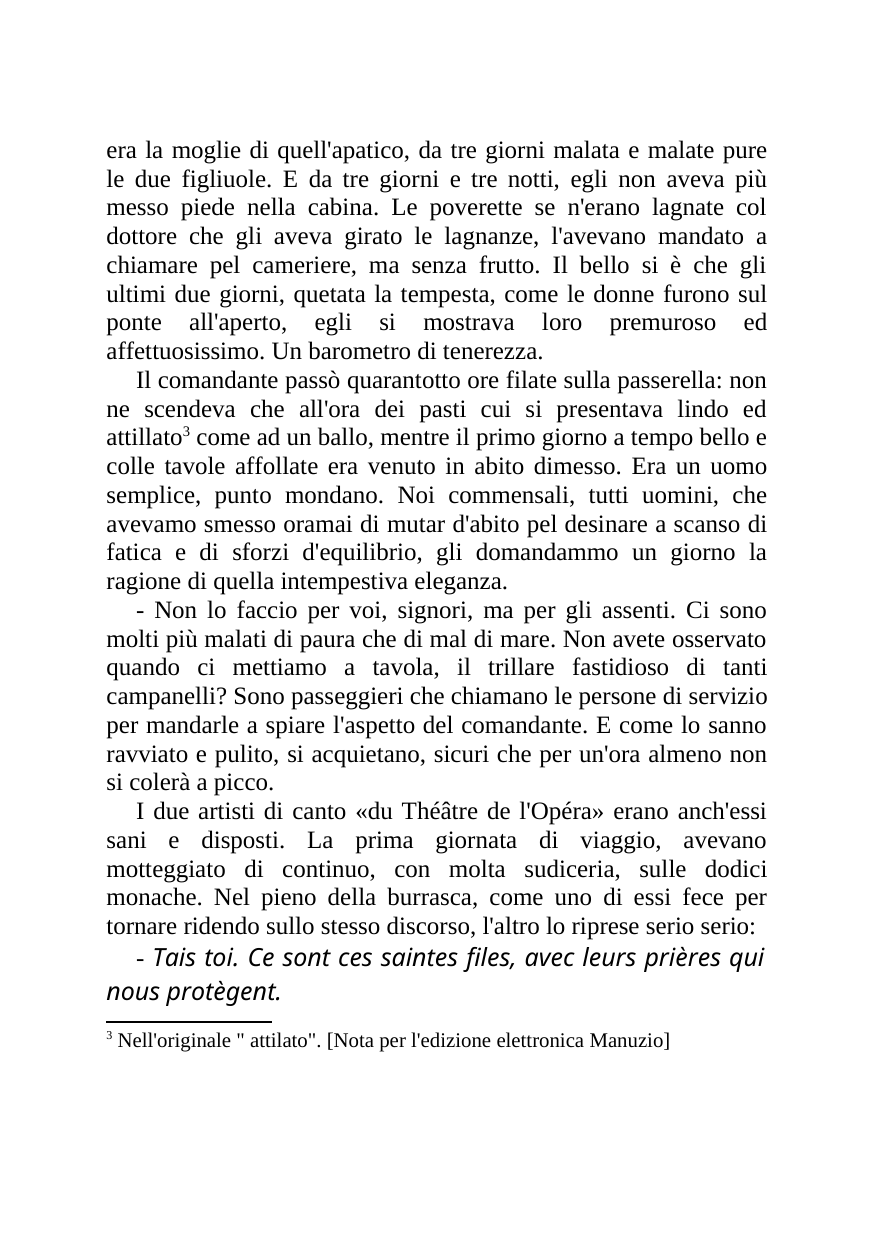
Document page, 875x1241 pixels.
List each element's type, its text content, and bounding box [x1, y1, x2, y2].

text Nell'originale " attilato". [Nota per l'edizione elettronica Manuzio] [106, 1028, 768, 1052]
text era la moglie di quell'apatico, da tre giorni malata e malate pure le due figliuole. E da tre giorni e tre notti, egli non aveva più messo piede nella cabina. Le poverette se n'erano lagnate col dottore che gli aveva girato le lagnanze, l'avevano mandato a chiamare pel cameriere, ma senza frutto. Il bello si è che gli ultimi due giorni, quetata la tempesta, come le donne furono sul ponte all'aperto, egli si mostrava loro premuroso ed affettuosissimo. Un barometro di tenerezza. [106, 135, 768, 365]
text I due artisti di canto «du Théâtre de l'Opéra» erano anch'essi sani e disposti. La prima giornata di viaggio, avevano motteggiato di continuo, con molta sudiceria, sulle dodici monache. Nel pieno della burrasca, come uno di essi fece per tornare ridendo sullo stesso discorso, l'altro lo riprese serio serio: [106, 796, 768, 940]
text - Non lo faccio per voi, signori, ma per gli assenti. Ci sono molti più malati di paura che di mal di mare. Non avete osservato quando ci mettiamo a tavola, il trillare fastidioso di tanti campanelli? Sono passeggieri che chiamano le persone di servizio per mandarle a spiare l'aspetto del comandante. E come lo sanno ravviato e pulito, si acquietano, sicuri che per un'ora almeno non si colerà a picco. [106, 595, 768, 796]
text - Tais toi. Ce sont ces saintes files, avec leurs prières qui nous protègent. [106, 940, 768, 1008]
text Il comandante passò quarantotto ore filate sulla passerella: non ne scendeva che all'ora dei pasti cui si presentava lindo ed attillato come ad un ballo, mentre il primo giorno a tempo bello e colle tavole affollate era venuto in abito dimesso. Era un uomo semplice, punto mondano. Noi commensali, tutti uomini, che avevamo smesso oramai di mutar d'abito pel desinare a scanso di fatica e di sforzi d'equilibrio, gli domandammo un giorno la ragione di quella intempestiva eleganza. [106, 365, 768, 595]
